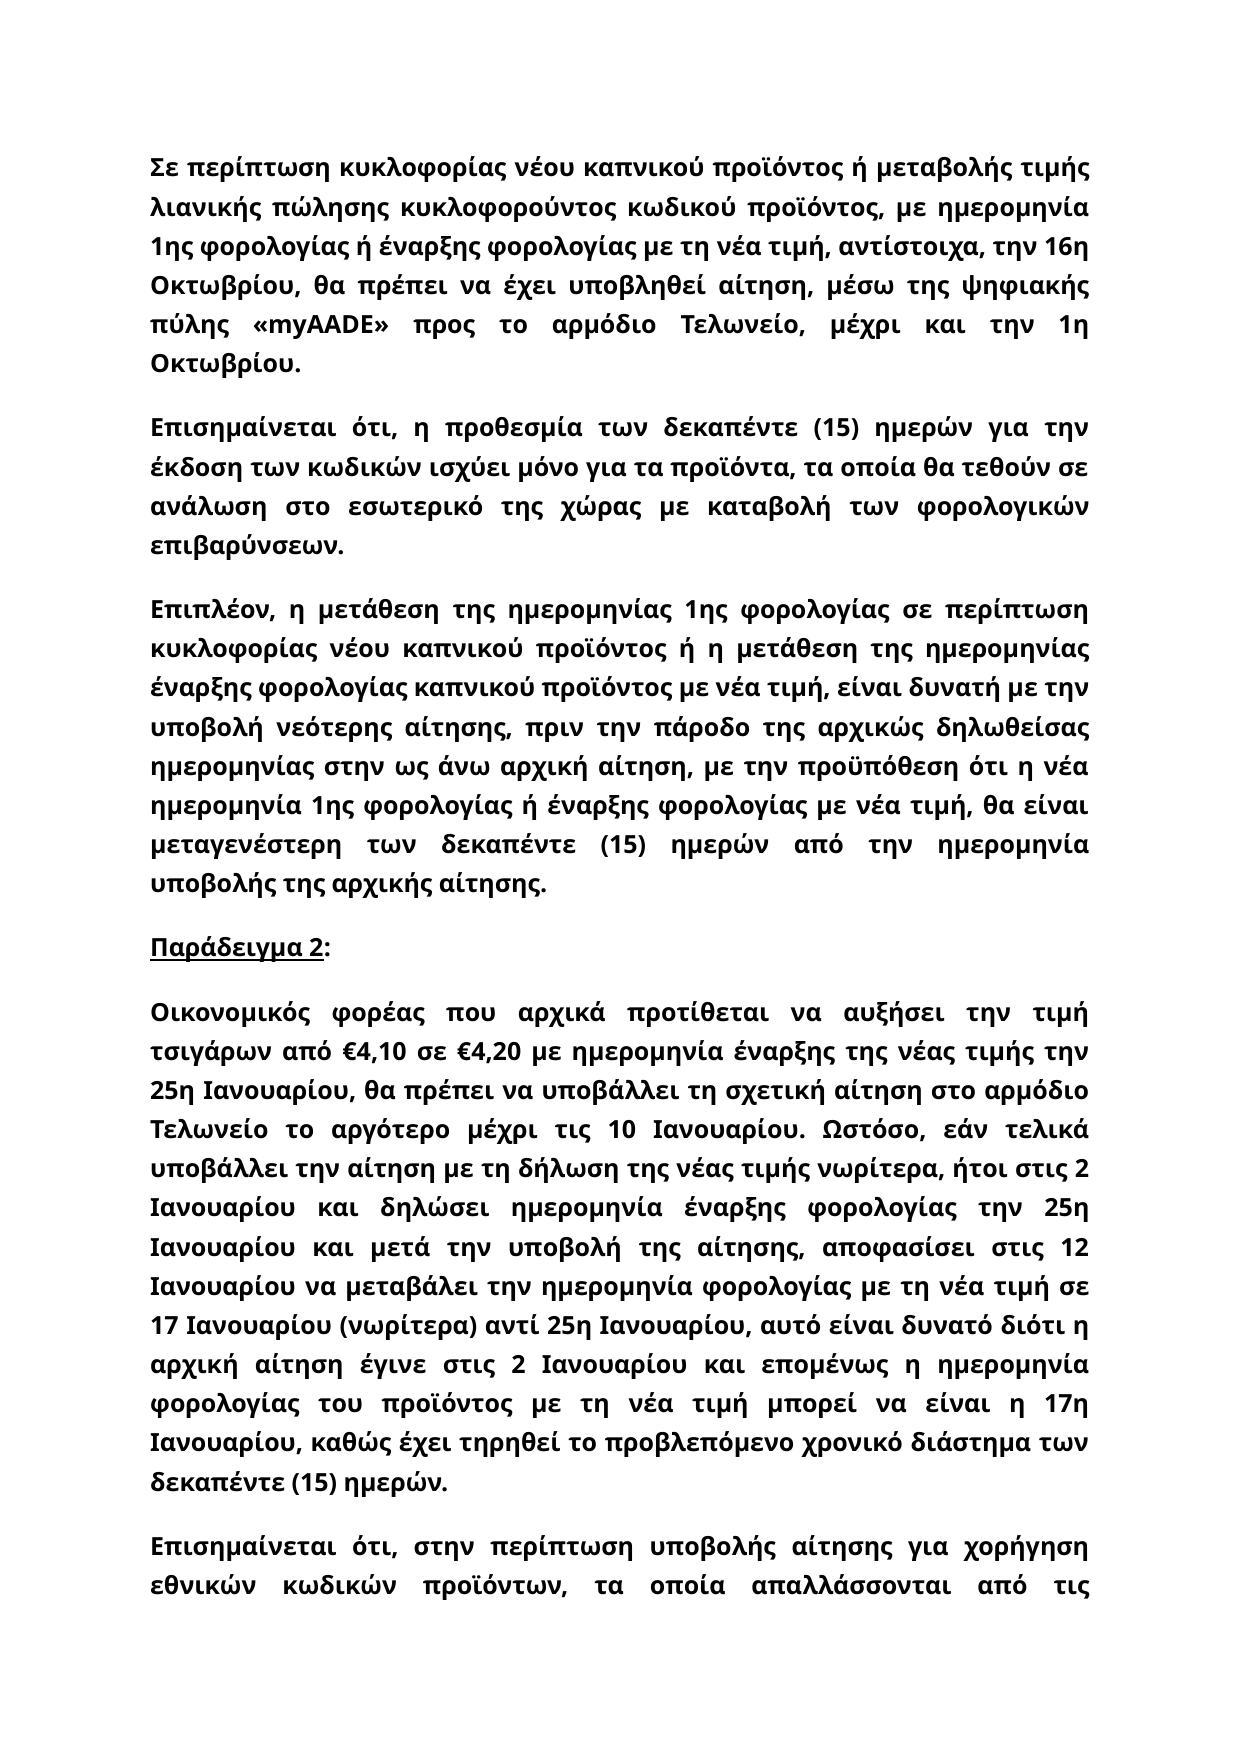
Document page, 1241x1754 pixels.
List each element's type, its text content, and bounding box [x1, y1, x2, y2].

text Σε περίπτωση κυκλοφορίας νέου καπνικού προϊόντος ή μεταβολής τιμής λιανικής πώλησης κυκλοφορούντος κωδικού προϊόντος, με ημερομηνία 1ης φορολογίας ή έναρξης φορολογίας με τη νέα τιμή, αντίστοιχα, την 16η Οκτωβρίου, θα πρέπει να έχει υποβληθεί αίτηση, μέσω της ψηφιακής πύλης «myAADE» προς το αρμόδιο Τελωνείο, μέχρι και την 1η Οκτωβρίου. [150, 150, 1090, 380]
text Παράδειγμα 2: [150, 930, 1090, 964]
text Οικονομικός φορέας που αρχικά προτίθεται να αυξήσει την τιμή τσιγάρων από €4,10 σε €4,20 με ημερομηνία έναρξης της νέας τιμής την 25η Ιανουαρίου, θα πρέπει να υποβάλλει τη σχετική αίτηση στο αρμόδιο Τελωνείο το αργότερο μέχρι τις 10 Ιανουαρίου. Ωστόσο, εάν τελικά υποβάλλει την αίτηση με τη δήλωση της νέας τιμής νωρίτερα, ήτοι στις 2 Ιανουαρίου και δηλώσει ημερομηνία έναρξης φορολογίας την 25η Ιανουαρίου και μετά την υποβολή της αίτησης, αποφασίσει στις 12 Ιανουαρίου να μεταβάλει την ημερομηνία φορολογίας με τη νέα τιμή σε 17 Ιανουαρίου (νωρίτερα) αντί 25η Ιανουαρίου, αυτό είναι δυνατό διότι η αρχική αίτηση έγινε στις 2 Ιανουαρίου και επομένως η ημερομηνία φορολογίας του προϊόντος με τη νέα τιμή μπορεί να είναι η 17η Ιανουαρίου, καθώς έχει τηρηθεί το προβλεπόμενο χρονικό διάστημα των δεκαπέντε (15) ημερών. [150, 994, 1090, 1498]
text Επισημαίνεται ότι, η προθεσμία των δεκαπέντε (15) ημερών για την έκδοση των κωδικών ισχύει μόνο για τα προϊόντα, τα οποία θα τεθούν σε ανάλωση στο εσωτερικό της χώρας με καταβολή των φορολογικών επιβαρύνσεων. [150, 410, 1090, 562]
text Επιπλέον, η μετάθεση της ημερομηνίας 1ης φορολογίας σε περίπτωση κυκλοφορίας νέου καπνικού προϊόντος ή η μετάθεση της ημερομηνίας έναρξης φορολογίας καπνικού προϊόντος με νέα τιμή, είναι δυνατή με την υποβολή νεότερης αίτησης, πριν την πάροδο της αρχικώς δηλωθείσας ημερομηνίας στην ως άνω αρχική αίτηση, με την προϋπόθεση ότι η νέα ημερομηνία 1ης φορολογίας ή έναρξης φορολογίας με νέα τιμή, θα είναι μεταγενέστερη των δεκαπέντε (15) ημερών από την ημερομηνία υποβολής της αρχικής αίτησης. [150, 592, 1090, 900]
text Επισημαίνεται ότι, στην περίπτωση υποβολής αίτησης για χορήγηση εθνικών κωδικών προϊόντων, τα οποία απαλλάσσονται από τις [150, 1528, 1090, 1602]
